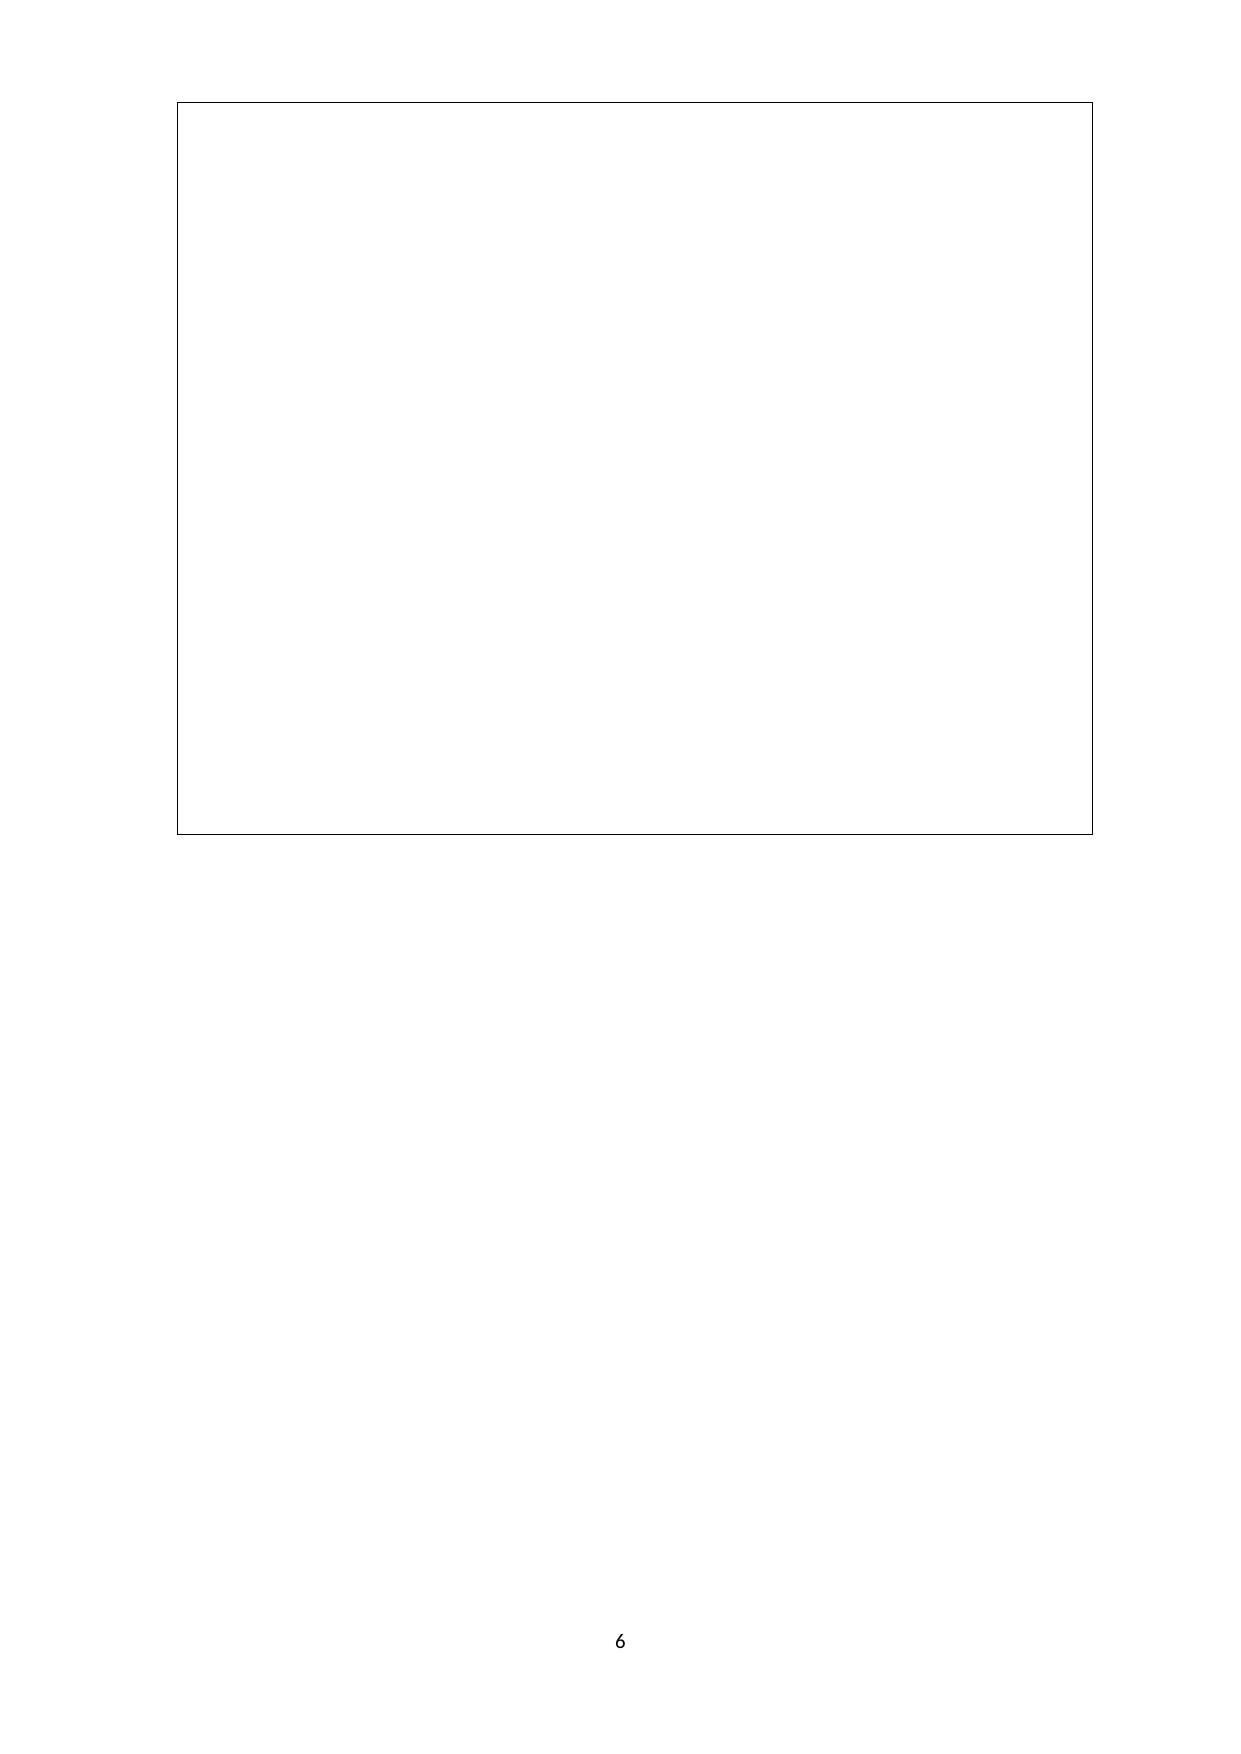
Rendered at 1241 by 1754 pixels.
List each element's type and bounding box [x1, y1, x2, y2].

table_cell [178, 103, 1092, 834]
